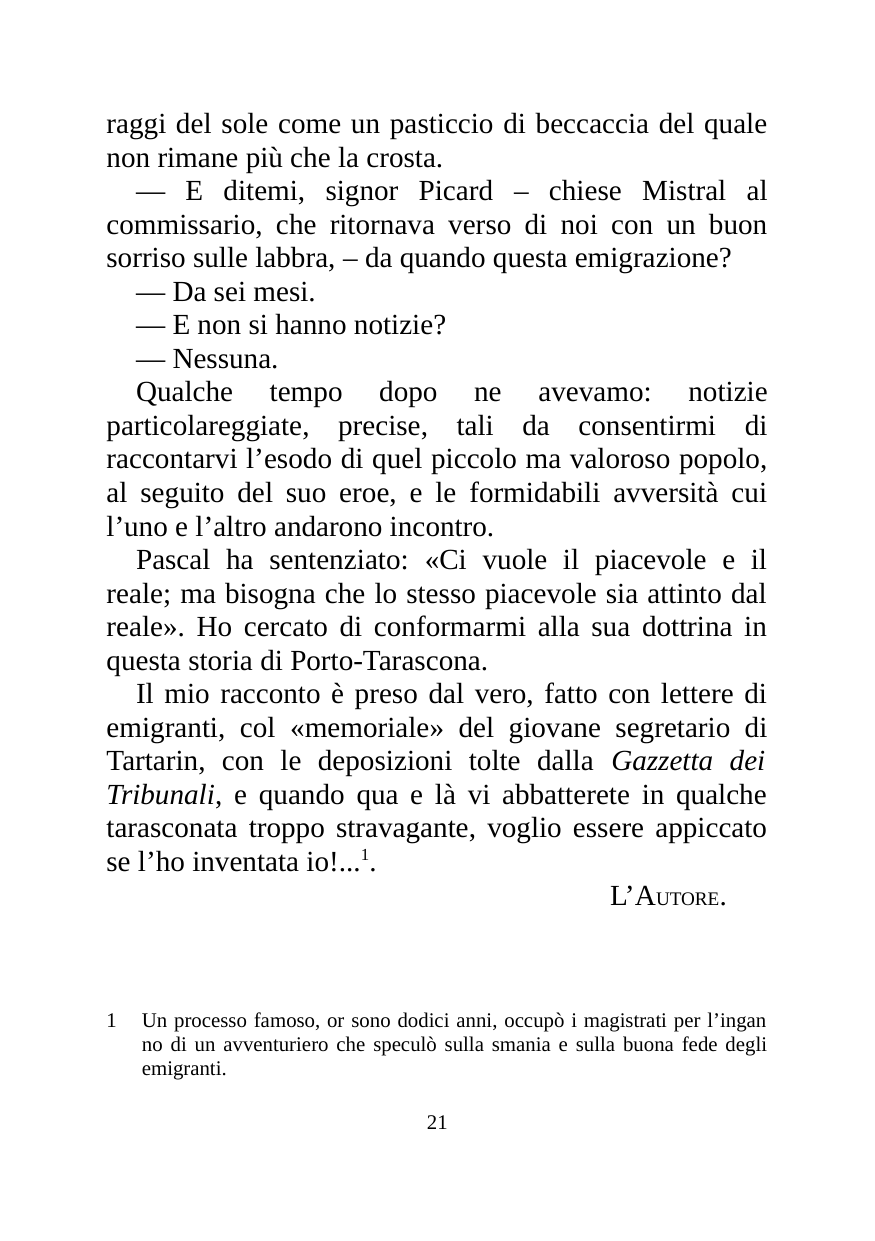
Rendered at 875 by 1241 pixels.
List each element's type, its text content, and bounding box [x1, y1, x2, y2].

text raggi del sole come un pasticcio di beccaccia del quale non rimane più che la crosta. [106, 106, 768, 173]
text — Da sei mesi. [106, 274, 768, 307]
text — Nessuna. [106, 341, 768, 374]
text Qualche tempo dopo ne avevamo: notizie particolareggiate, precise, tali da consentirmi di raccontarvi l’esodo di quel piccolo ma valoroso popolo, al seguito del suo eroe, e le formidabili avversità cui l’uno e l’altro andarono incontro. [106, 374, 768, 542]
text — E non si hanno notizie? [106, 307, 768, 341]
text Pascal ha sentenziato: «Ci vuole il piacevole e il reale; ma bisogna che lo stesso piacevole sia attinto dal reale». Ho cercato di conformarmi alla sua dottrina in questa storia di Porto-Tarascona. [106, 542, 768, 676]
text — E ditemi, signor Picard – chiese Mistral al commissario, che ritornava verso di noi con un buon sorriso sulle labbra, – da quando questa emigrazione? [106, 173, 768, 274]
text Un processo famoso, or sono dodici anni, occupò i magistrati per l’ingan no di un avventuriero che speculò sulla smania e sulla buona fede degli emigranti. [106, 1008, 768, 1080]
text L’Autore. [106, 878, 726, 911]
text Il mio racconto è preso dal vero, fatto con lettere di emigranti, col «memoriale» del giovane segretario di Tartarin, con le deposizioni tolte dalla Gazzetta dei Tribunali, e quando qua e là vi abbatterete in qualche tarasconata troppo stravagante, voglio essere appiccato se l’ho inventata io!.... [106, 676, 768, 878]
